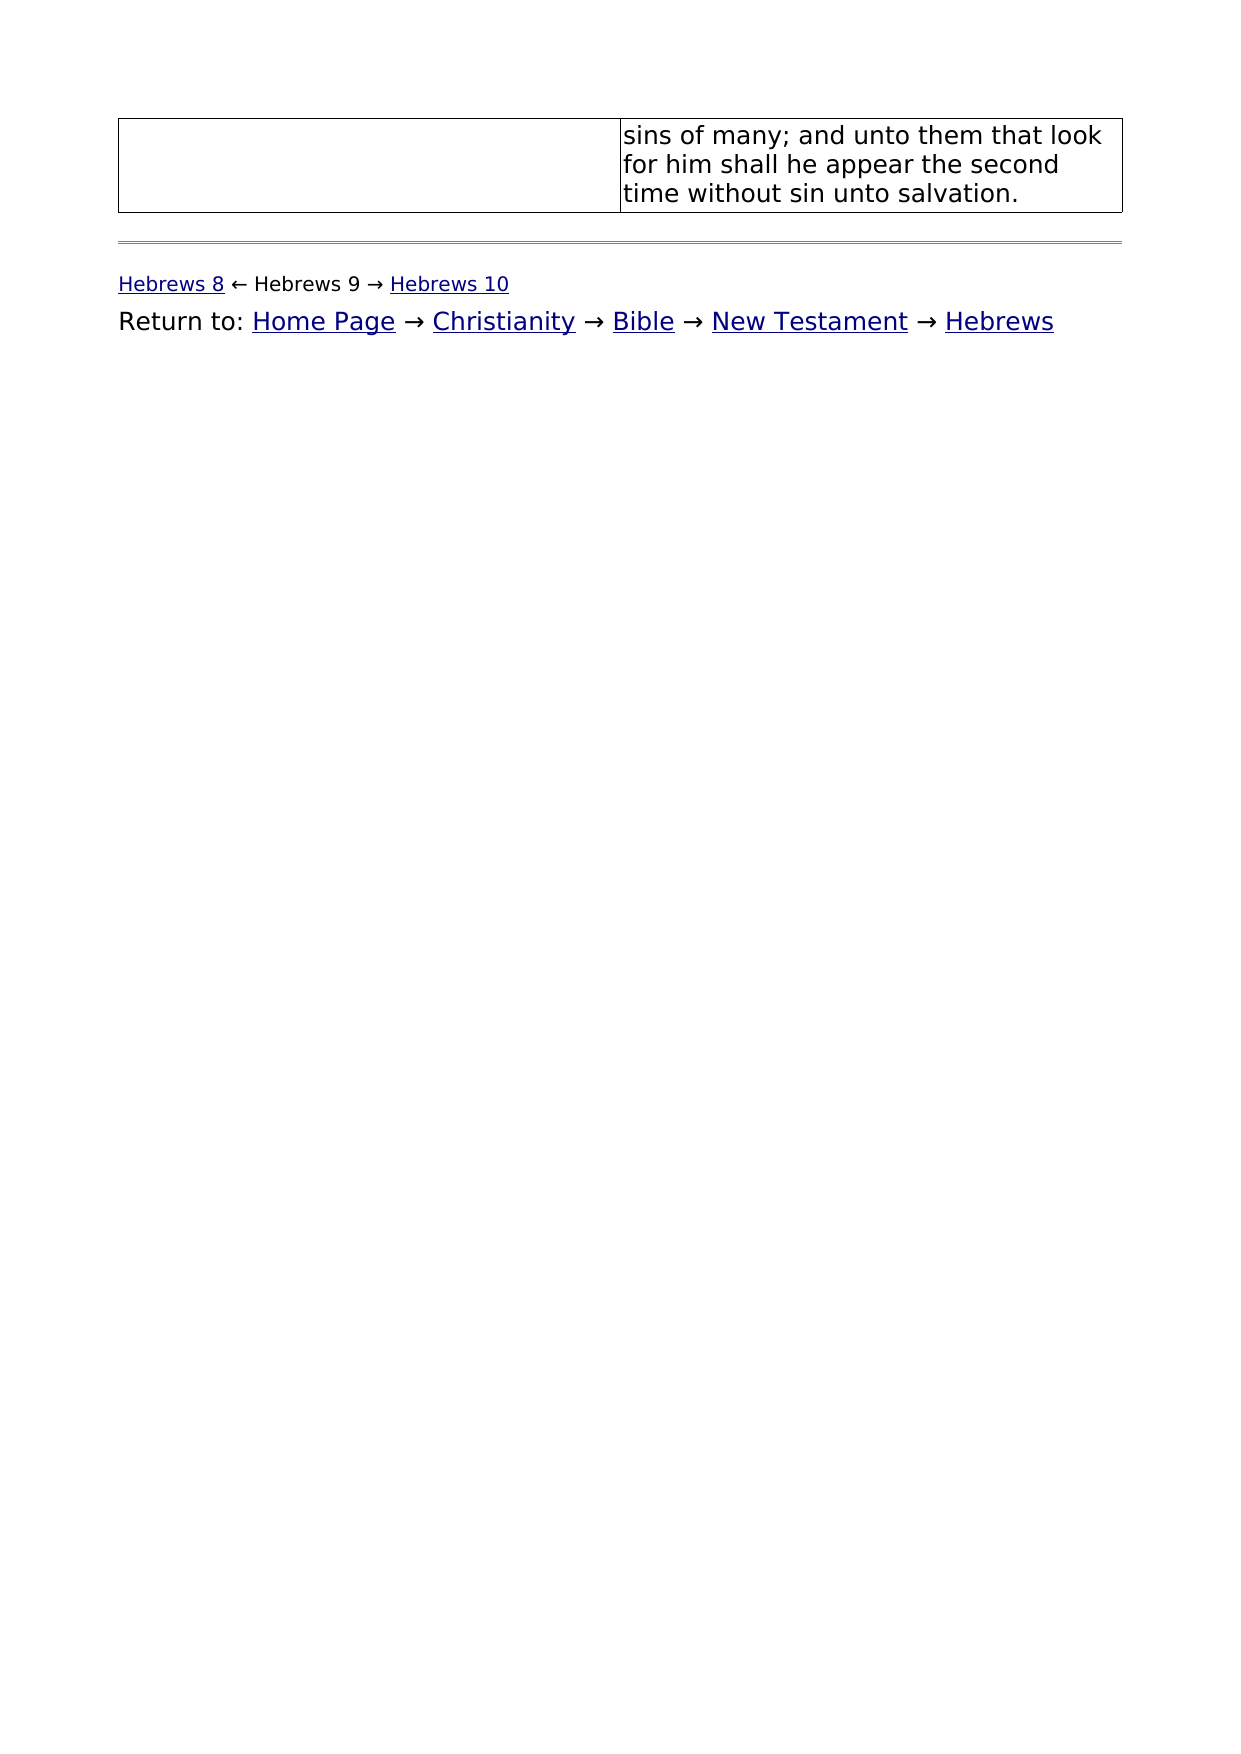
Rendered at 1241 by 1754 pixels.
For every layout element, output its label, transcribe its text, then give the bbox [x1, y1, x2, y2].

table_cell [119, 119, 620, 212]
table_cell sins of many; and unto them that look for him shall he appear the second time without sin unto salvation. [621, 119, 1122, 212]
text Return to: Home Page → Christianity → Bible → New Testament → Hebrews [118, 307, 1122, 336]
text Hebrews 8 ← Hebrews 9 → Hebrews 10 [118, 273, 1122, 307]
